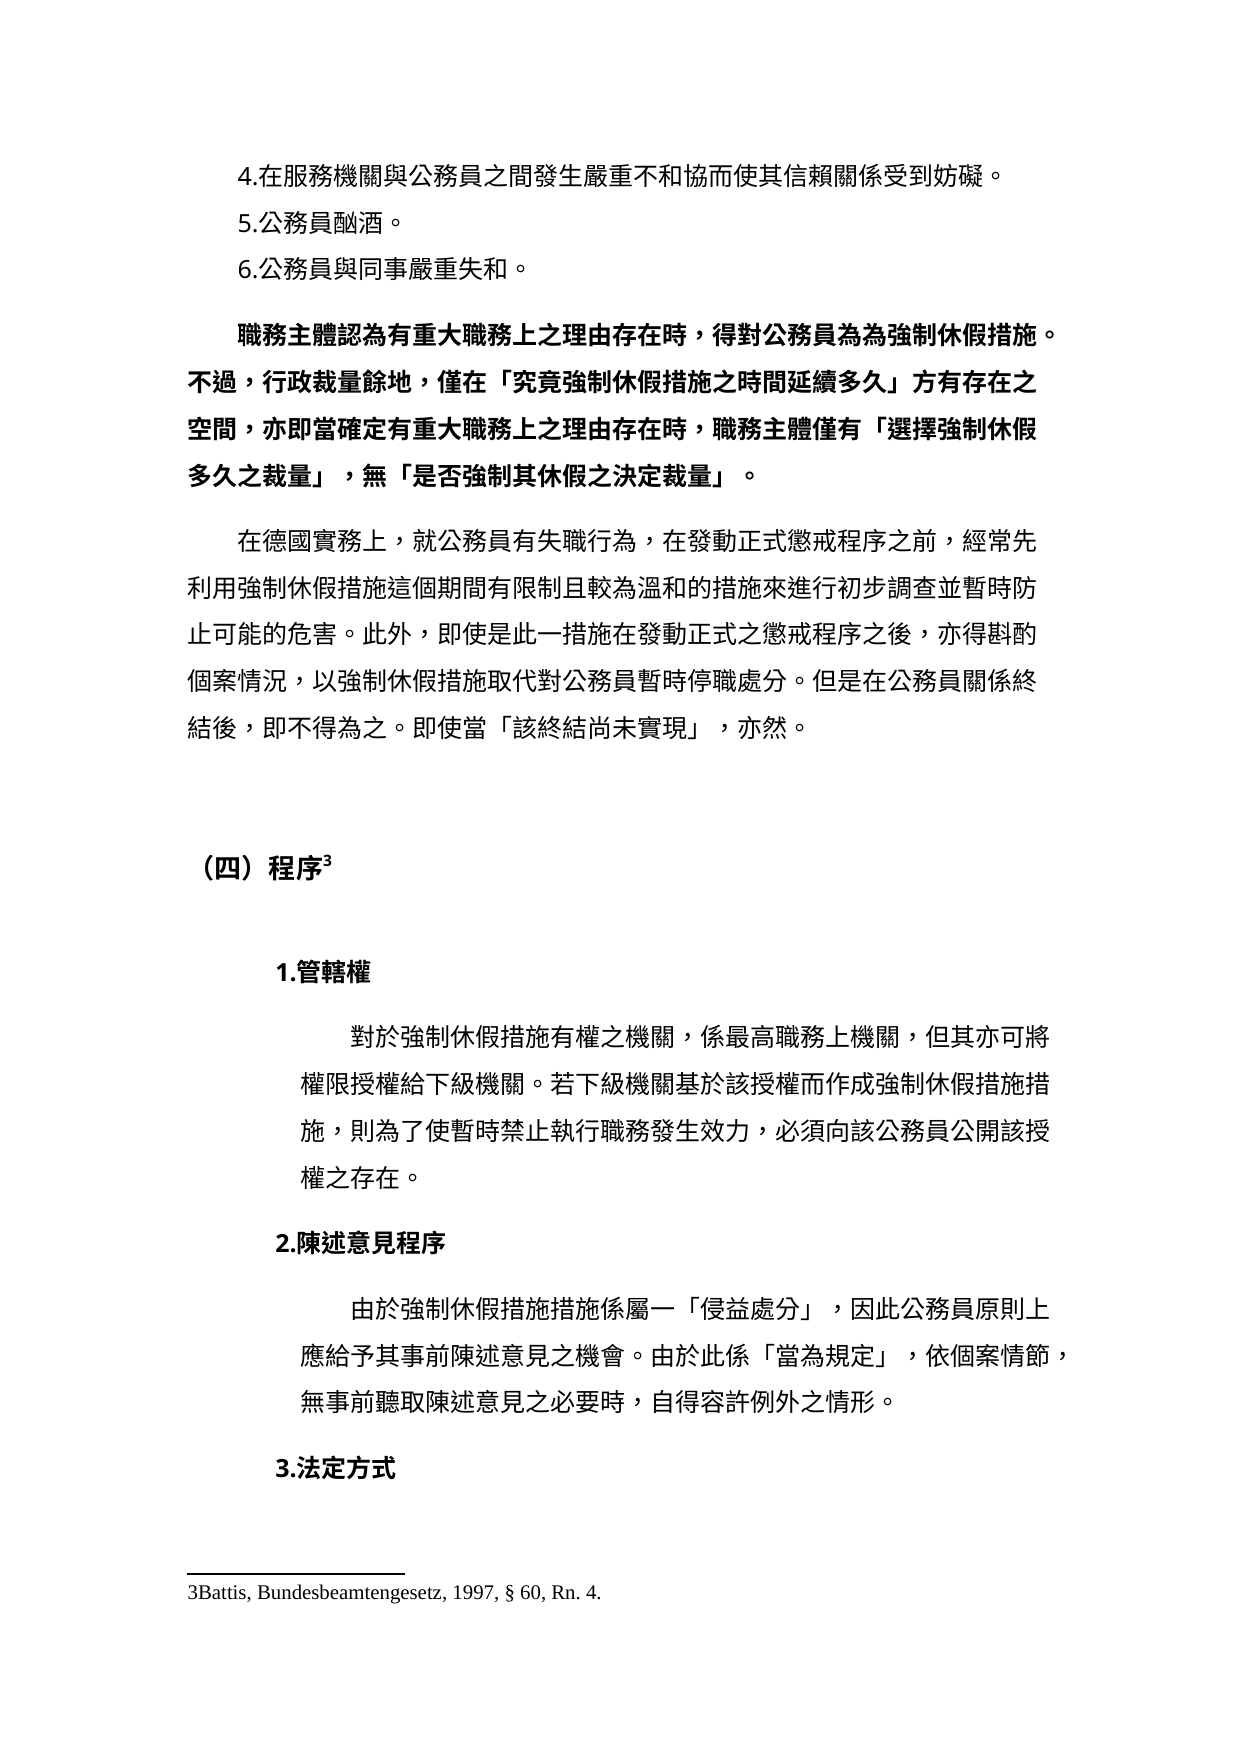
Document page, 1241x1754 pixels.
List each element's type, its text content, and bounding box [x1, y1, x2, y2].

text 6.公務員與同事嚴重失和。 [187, 243, 1053, 281]
text 在德國實務上，就公務員有失職行為，在發動正式懲戒程序之前，經常先利用強制休假措施這個期間有限制且較為溫和的措施來進行初步調查並暫時防止可能的危害。此外，即使是此一措施在發動正式之懲戒程序之後，亦得斟酌個案情況，以強制休假措施取代對公務員暫時停職處分。但是在公務員關係終結後，即不得為之。即使當「該終結尚未實現」，亦然。 [187, 514, 1053, 739]
text 4.在服務機關與公務員之間發生嚴重不和協而使其信賴關係受到妨礙。 [187, 150, 1053, 187]
text （四）程序 [187, 823, 1053, 898]
text 5.公務員酗酒。 [187, 197, 1053, 234]
text 由於強制休假措施措施係屬一「侵益處分」，因此公務員原則上應給予其事前陳述意見之機會。由於此係「當為規定」，依個案情節，無事前聽取陳述意見之必要時，自得容許例外之情形。 [300, 1282, 1053, 1413]
text 對於強制休假措施有權之機關，係最高職務上機關，但其亦可將權限授權給下級機關。若下級機關基於該授權而作成強制休假措施措施，則為了使暫時禁止執行職務發生效力，必須向該公務員公開該授權之存在。 [300, 1011, 1053, 1189]
text 2.陳述意見程序 [187, 1217, 1053, 1254]
text 1.管轄權 [187, 946, 1053, 983]
text 3.法定方式 [187, 1441, 1053, 1479]
text Battis, Bundesbeamtengesetz, 1997, § 60, Rn. 4. [187, 1580, 1053, 1604]
text 職務主體認為有重大職務上之理由存在時，得對公務員為為強制休假措施。不過，行政裁量餘地，僅在「究竟強制休假措施之時間延續多久」方有存在之空間，亦即當確定有重大職務上之理由存在時，職務主體僅有「選擇強制休假多久之裁量」，無「是否強制其休假之決定裁量」。 [187, 308, 1053, 487]
